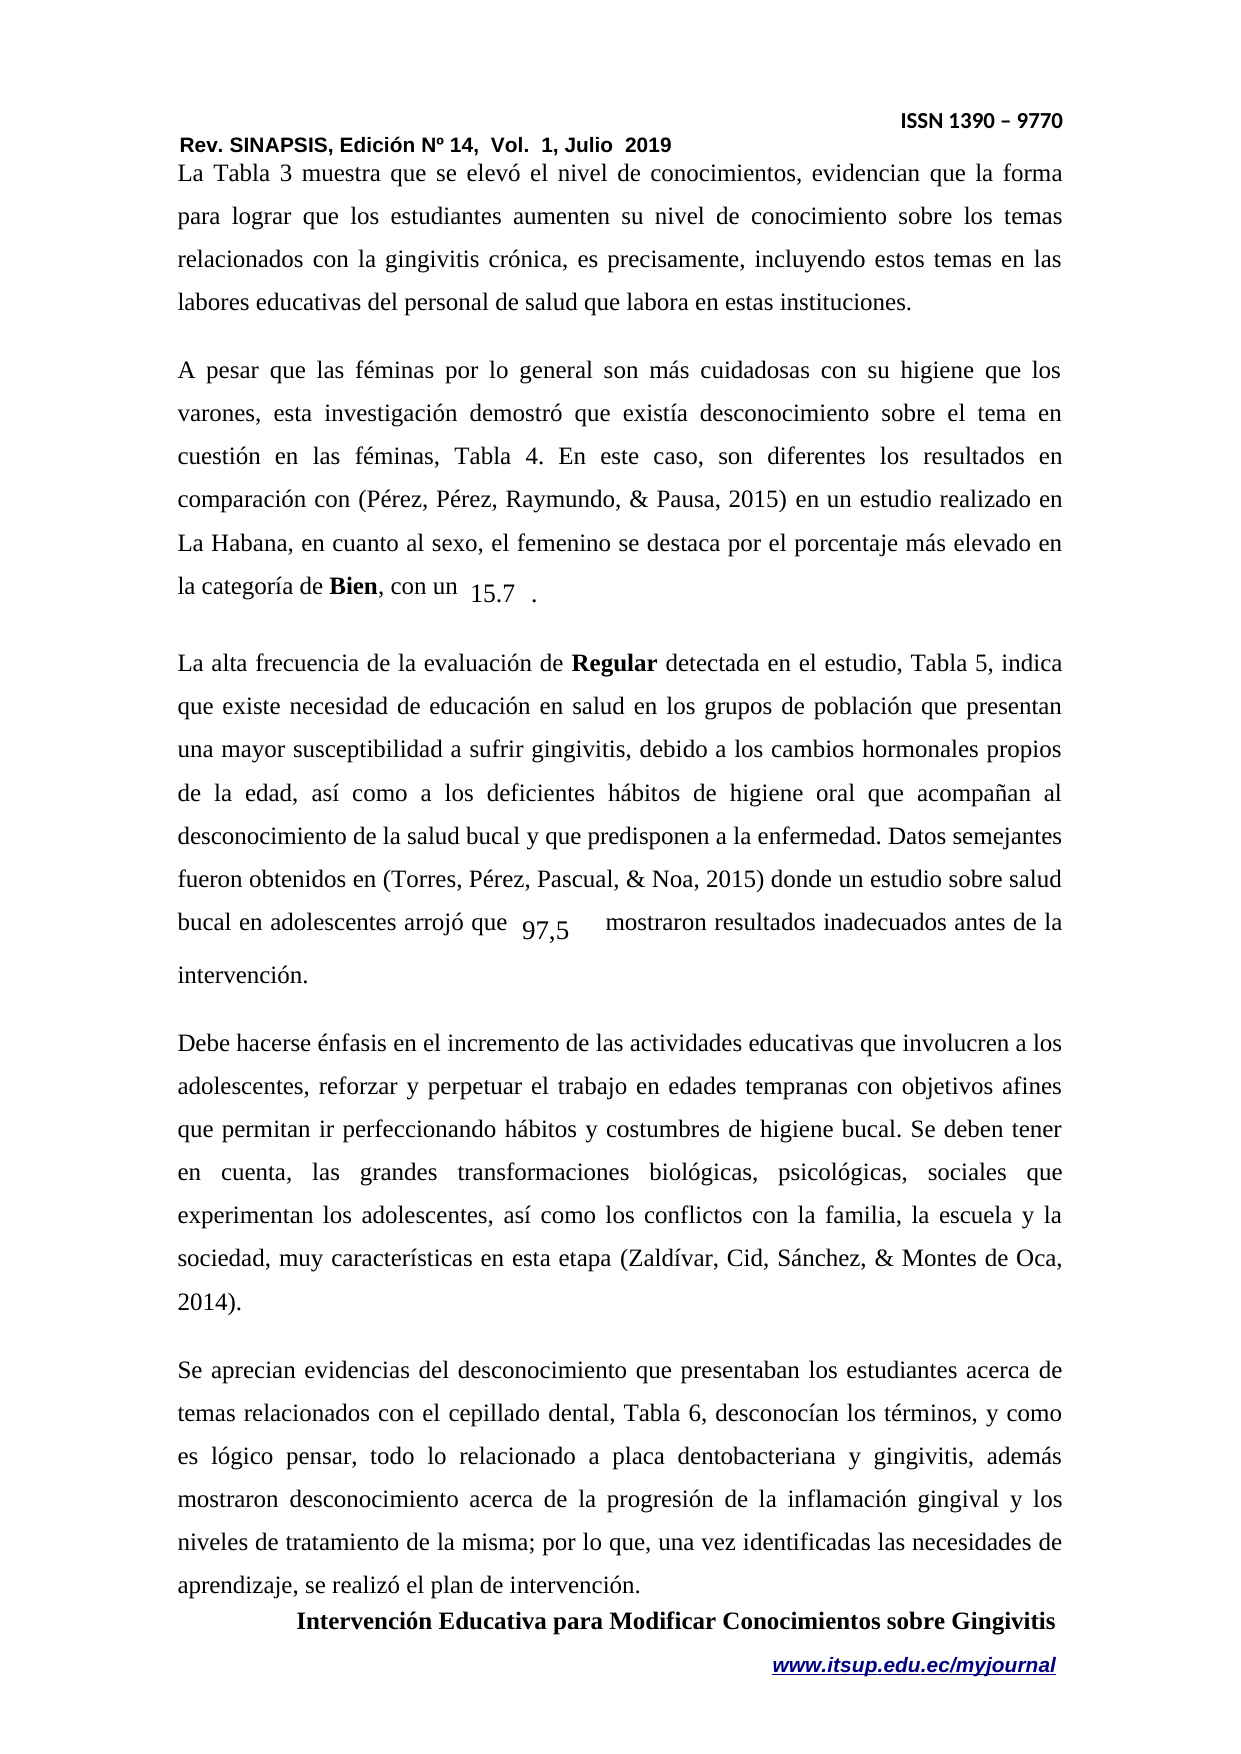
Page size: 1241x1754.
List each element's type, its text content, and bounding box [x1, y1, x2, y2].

text La alta frecuencia de la evaluación de Regular detectada en el estudio, Tabla 5, indica que existe necesidad de educación en salud en los grupos de población que presentan una mayor susceptibilidad a sufrir gingivitis, debido a los cambios hormonales propios de la edad, así como a los deficientes hábitos de higiene oral que acompañan al desconocimiento de la salud bucal y que predisponen a la enfermedad. Datos semejantes fueron obtenidos en (Torres, Pérez, Pascual, & Noa, 2015) donde un estudio sobre salud bucal en adolescentes arrojó que mostraron resultados inadecuados antes de la intervención. [177, 648, 1063, 988]
text Se aprecian evidencias del desconocimiento que presentaban los estudiantes acerca de temas relacionados con el cepillado dental, Tabla 6, desconocían los términos, y como es lógico pensar, todo lo relacionado a placa dentobacteriana y gingivitis, además mostraron desconocimiento acerca de la progresión de la inflamación gingival y los niveles de tratamiento de la misma; por lo que, una vez identificadas las necesidades de aprendizaje, se realizó el plan de intervención. [177, 1355, 1063, 1599]
text La Tabla 3 muestra que se elevó el nivel de conocimientos, evidencian que la forma para lograr que los estudiantes aumenten su nivel de conocimiento sobre los temas relacionados con la gingivitis crónica, es precisamente, incluyendo estos temas en las labores educativas del personal de salud que labora en estas instituciones. [177, 158, 1063, 316]
text Debe hacerse énfasis en el incremento de las actividades educativas que involucren a los adolescentes, reforzar y perpetuar el trabajo en edades tempranas con objetivos afines que permitan ir perfeccionando hábitos y costumbres de higiene bucal. Se deben tener en cuenta, las grandes transformaciones biológicas, psicológicas, sociales que experimentan los adolescentes, así como los conflictos con la familia, la escuela y la sociedad, muy características en esta etapa (Zaldívar, Cid, Sánchez, & Montes de Oca, 2014). [177, 1028, 1063, 1315]
text A pesar que las féminas por lo general son más cuidadosas con su higiene que los varones, esta investigación demostró que existía desconocimiento sobre el tema en cuestión en las féminas, Tabla 4. En este caso, son diferentes los resultados en comparación con (Pérez, Pérez, Raymundo, & Pausa, 2015) en un estudio realizado en La Habana, en cuanto al sexo, el femenino se destaca por el porcentaje más elevado en la categoría de Bien, con un [177, 355, 1063, 609]
